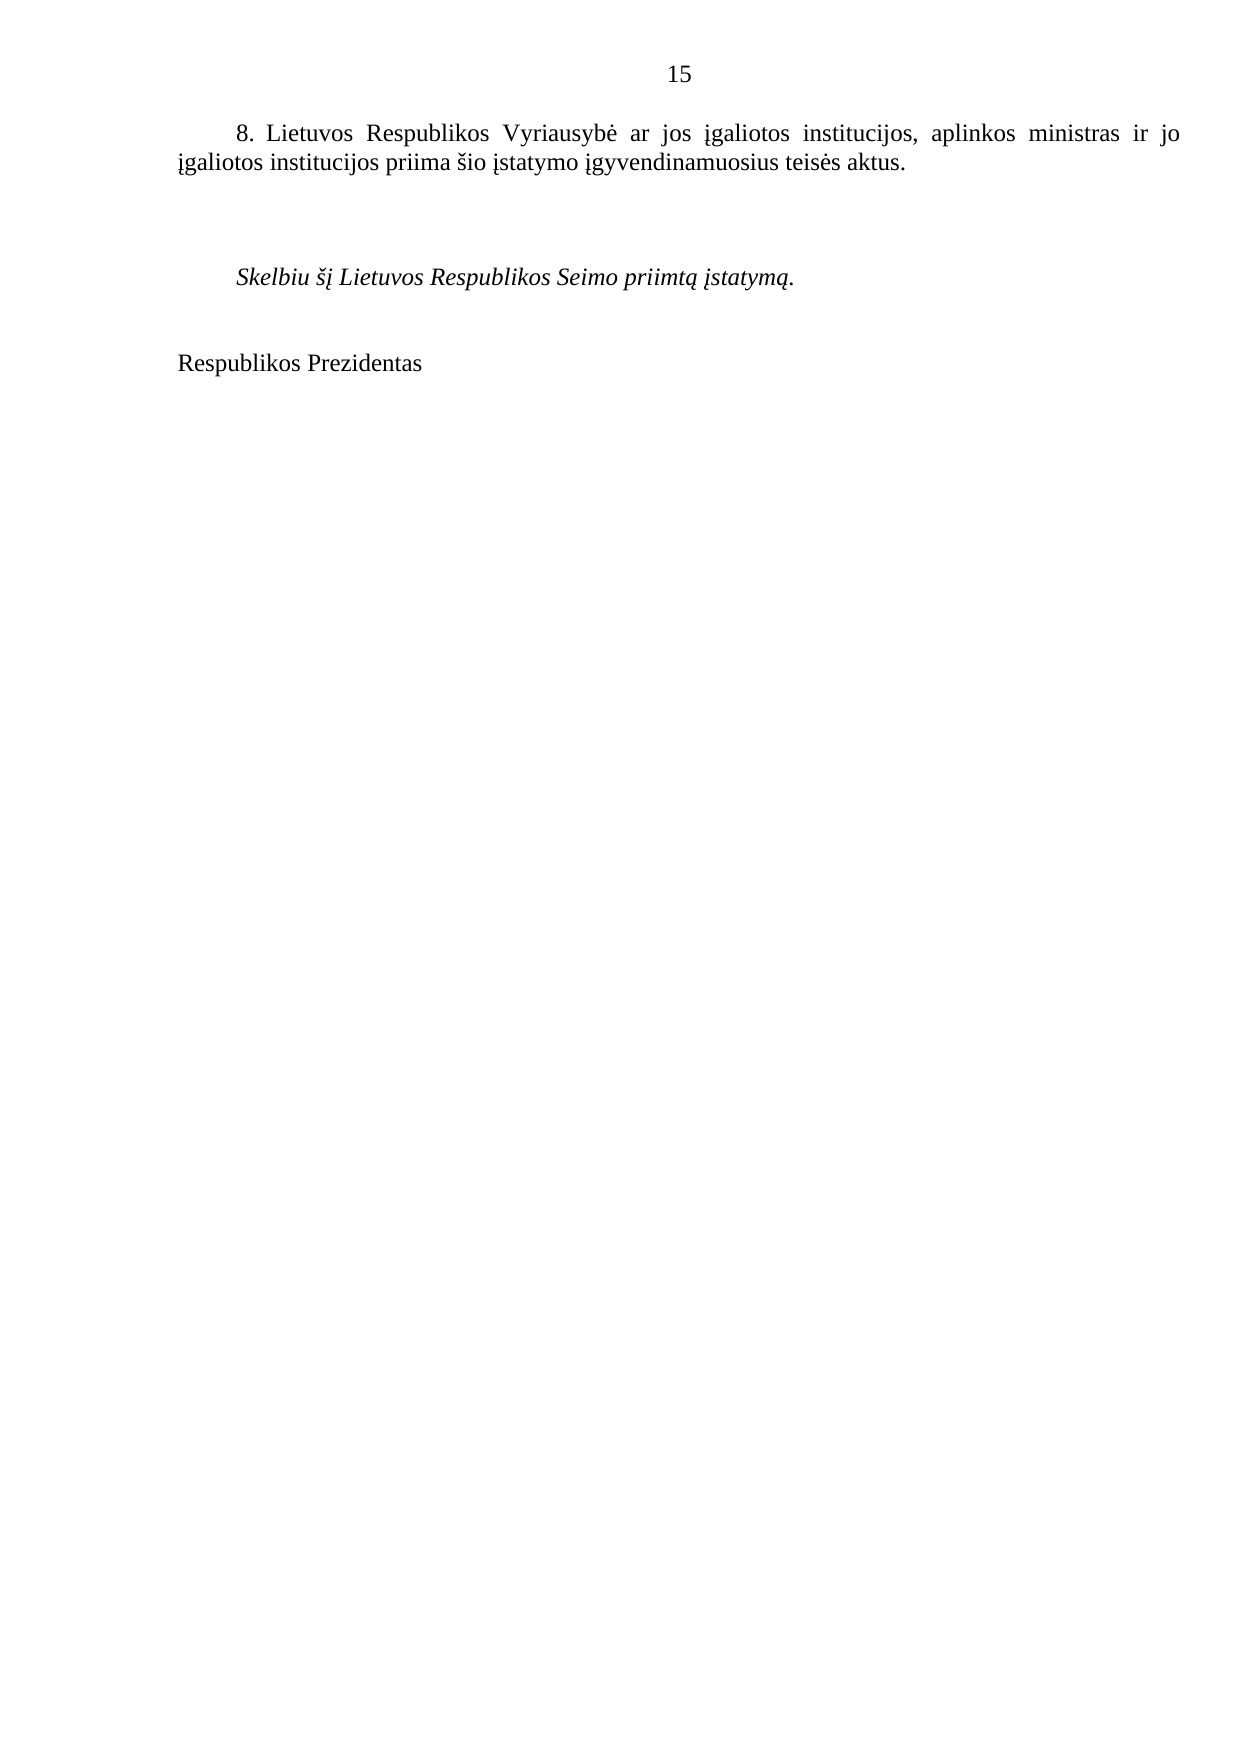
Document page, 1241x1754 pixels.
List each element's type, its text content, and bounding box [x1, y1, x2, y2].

text 8. Lietuvos Respublikos Vyriausybė ar jos įgaliotos institucijos, aplinkos ministras ir jo įgaliotos institucijos priima šio įstatymo įgyvendinamuosius teisės aktus. [177, 118, 1181, 176]
text Respublikos Prezidentas [177, 348, 1181, 377]
text Skelbiu šį Lietuvos Respublikos Seimo priimtą įstatymą. [177, 262, 1181, 291]
